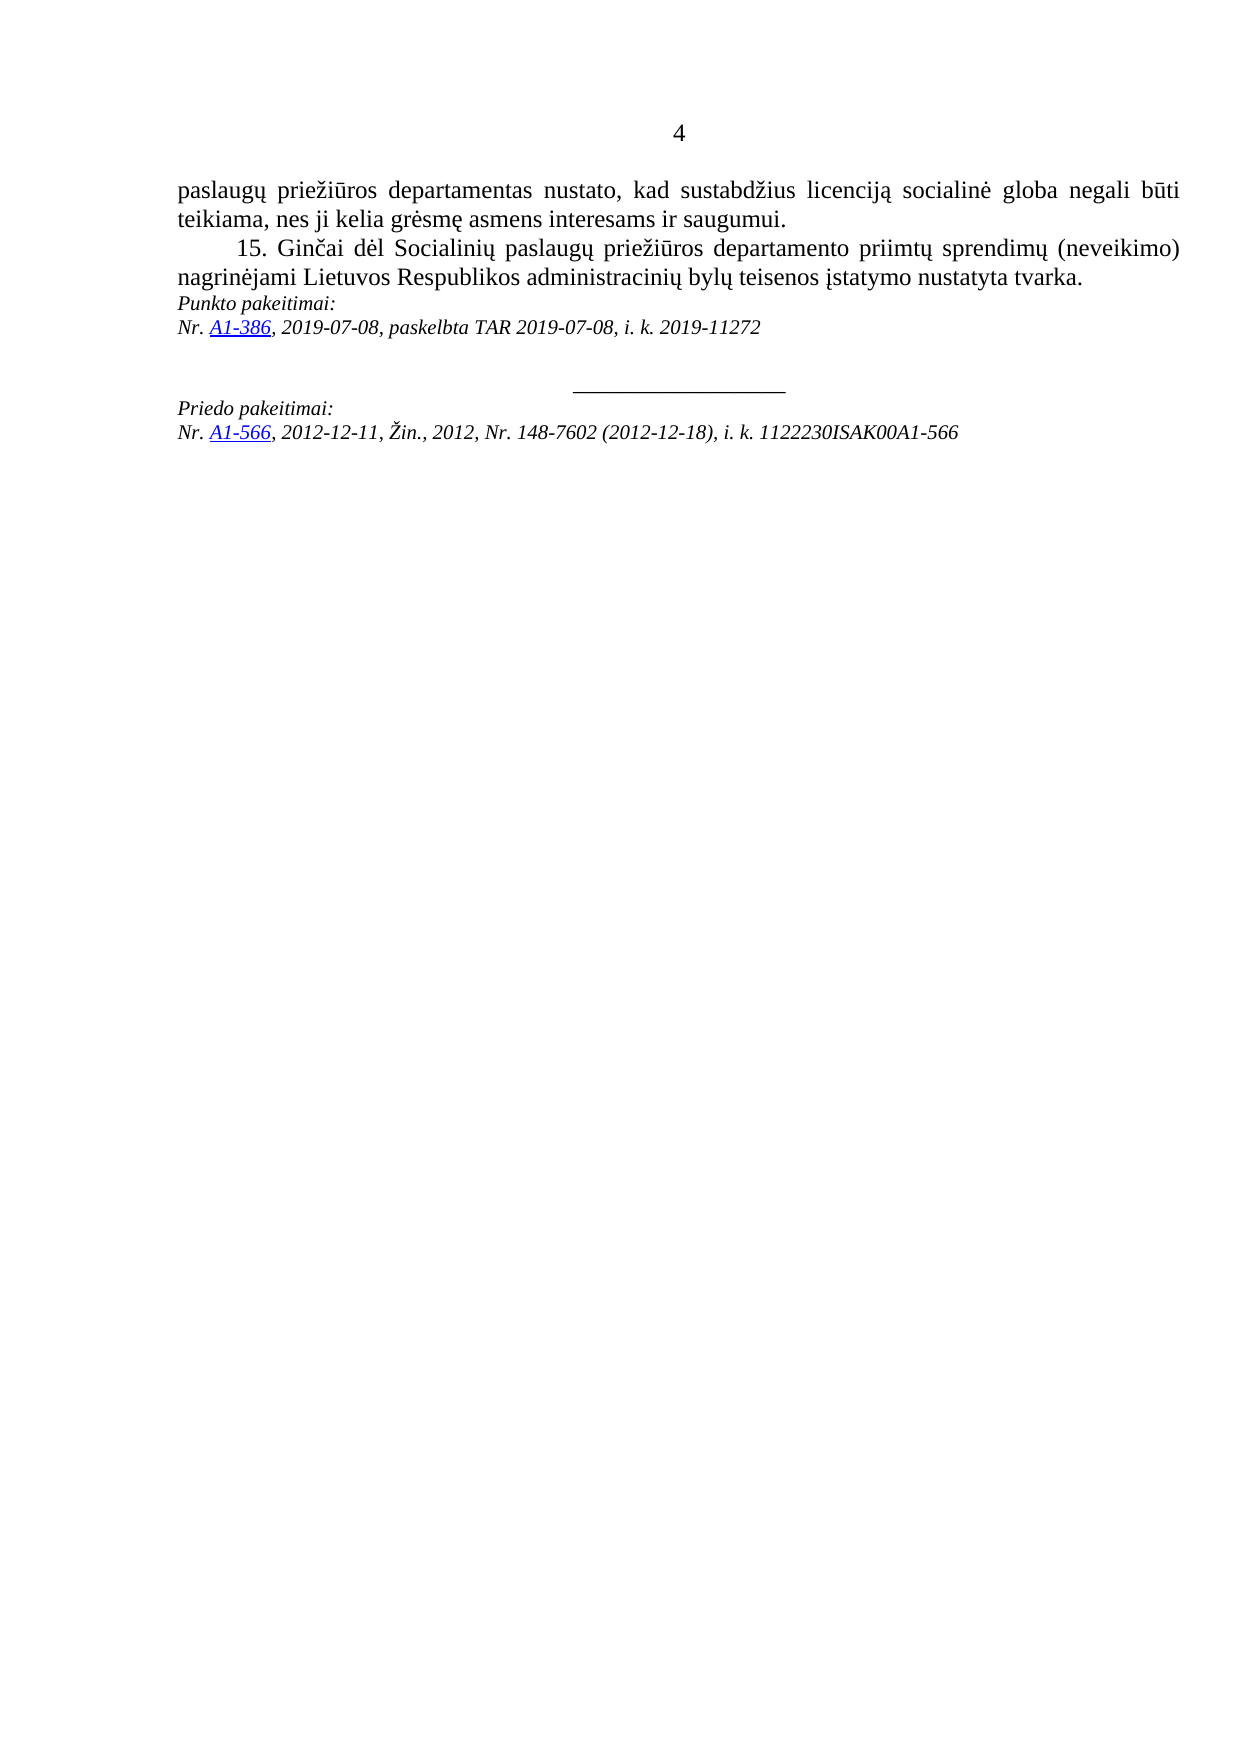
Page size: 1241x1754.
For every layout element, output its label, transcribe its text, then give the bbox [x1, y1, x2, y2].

text paslaugų priežiūros departamentas nustato, kad sustabdžius licenciją socialinė globa negali būti teikiama, nes ji kelia grėsmę asmens interesams ir saugumui. [177, 176, 1181, 233]
text 15. Ginčai dėl Socialinių paslaugų priežiūros departamento priimtų sprendimų (neveikimo) nagrinėjami Lietuvos Respublikos administracinių bylų teisenos įstatymo nustatyta tvarka. [177, 233, 1181, 291]
text Punkto pakeitimai: [177, 291, 1181, 315]
text Nr. A1-566, 2012-12-11, Žin., 2012, Nr. 148-7602 (2012-12-18), i. k. 1122230ISAK00A1-566 [177, 420, 1181, 444]
text Nr. A1-386, 2019-07-08, paskelbta TAR 2019-07-08, i. k. 2019-11272 [177, 315, 1181, 339]
text _________________ [177, 367, 1181, 396]
text Priedo pakeitimai: [177, 396, 1181, 420]
